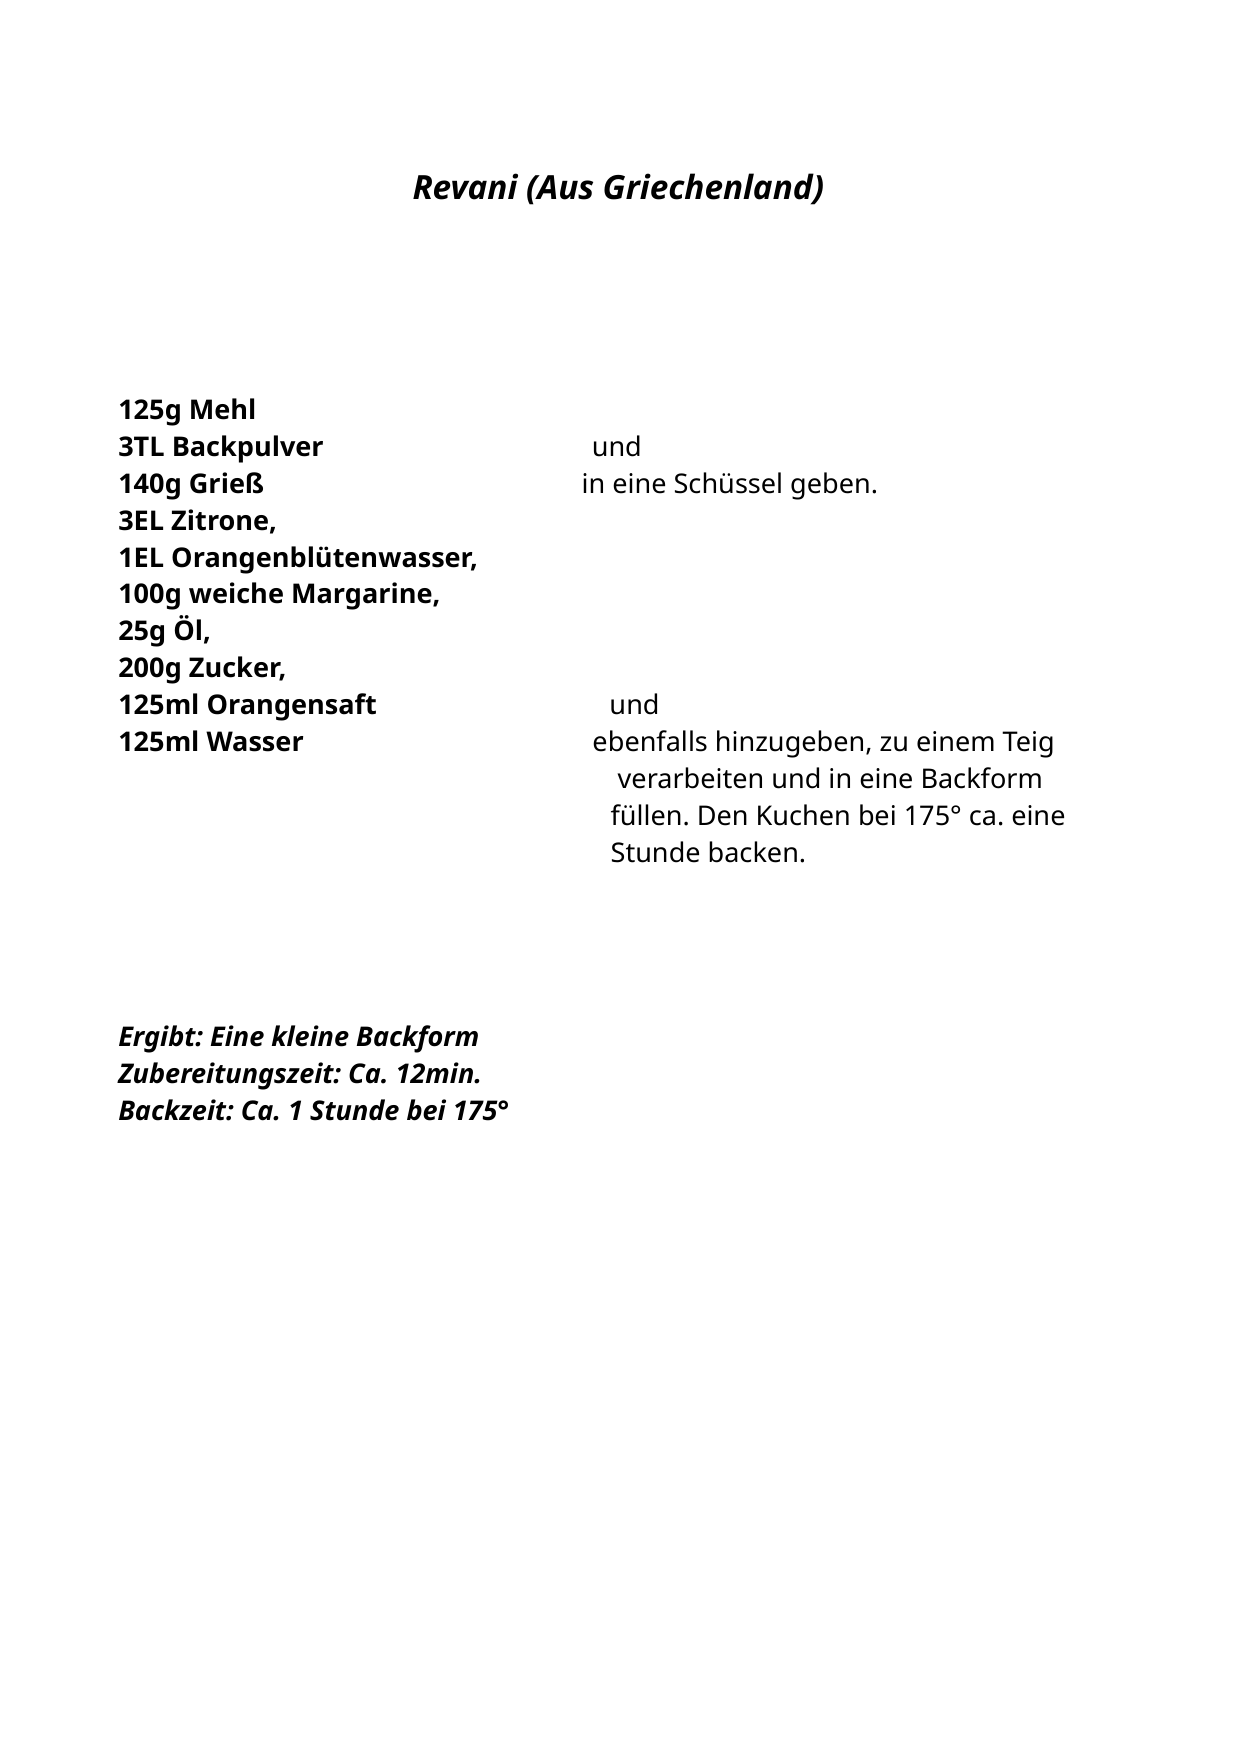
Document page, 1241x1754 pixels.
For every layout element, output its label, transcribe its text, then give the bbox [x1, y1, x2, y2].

text 100g weiche Margarine, [118, 575, 1122, 612]
text 200g Zucker, [118, 649, 1122, 686]
text 3EL Zitrone, [118, 501, 1122, 538]
text Backzeit: Ca. 1 Stunde bei 175° [118, 1091, 1122, 1128]
text 125ml Wasser ebenfalls hinzugeben, zu einem Teig verarbeiten und in eine Backform füllen. Den Kuchen bei 175° ca. eine Stunde backen. [118, 722, 1122, 870]
text Revani (Aus Griechenland) [118, 163, 1122, 209]
text Ergibt: Eine kleine Backform [118, 1017, 1122, 1054]
text Zubereitungszeit: Ca. 12min. [118, 1054, 1122, 1091]
text 1EL Orangenblütenwasser, [118, 538, 1122, 575]
text 140g Grieß in eine Schüssel geben. [118, 464, 1122, 501]
text 3TL Backpulver und [118, 427, 1122, 464]
text 25g Öl, [118, 612, 1122, 649]
text 125g Mehl [118, 391, 1122, 427]
text 125ml Orangensaft und [118, 686, 1122, 722]
